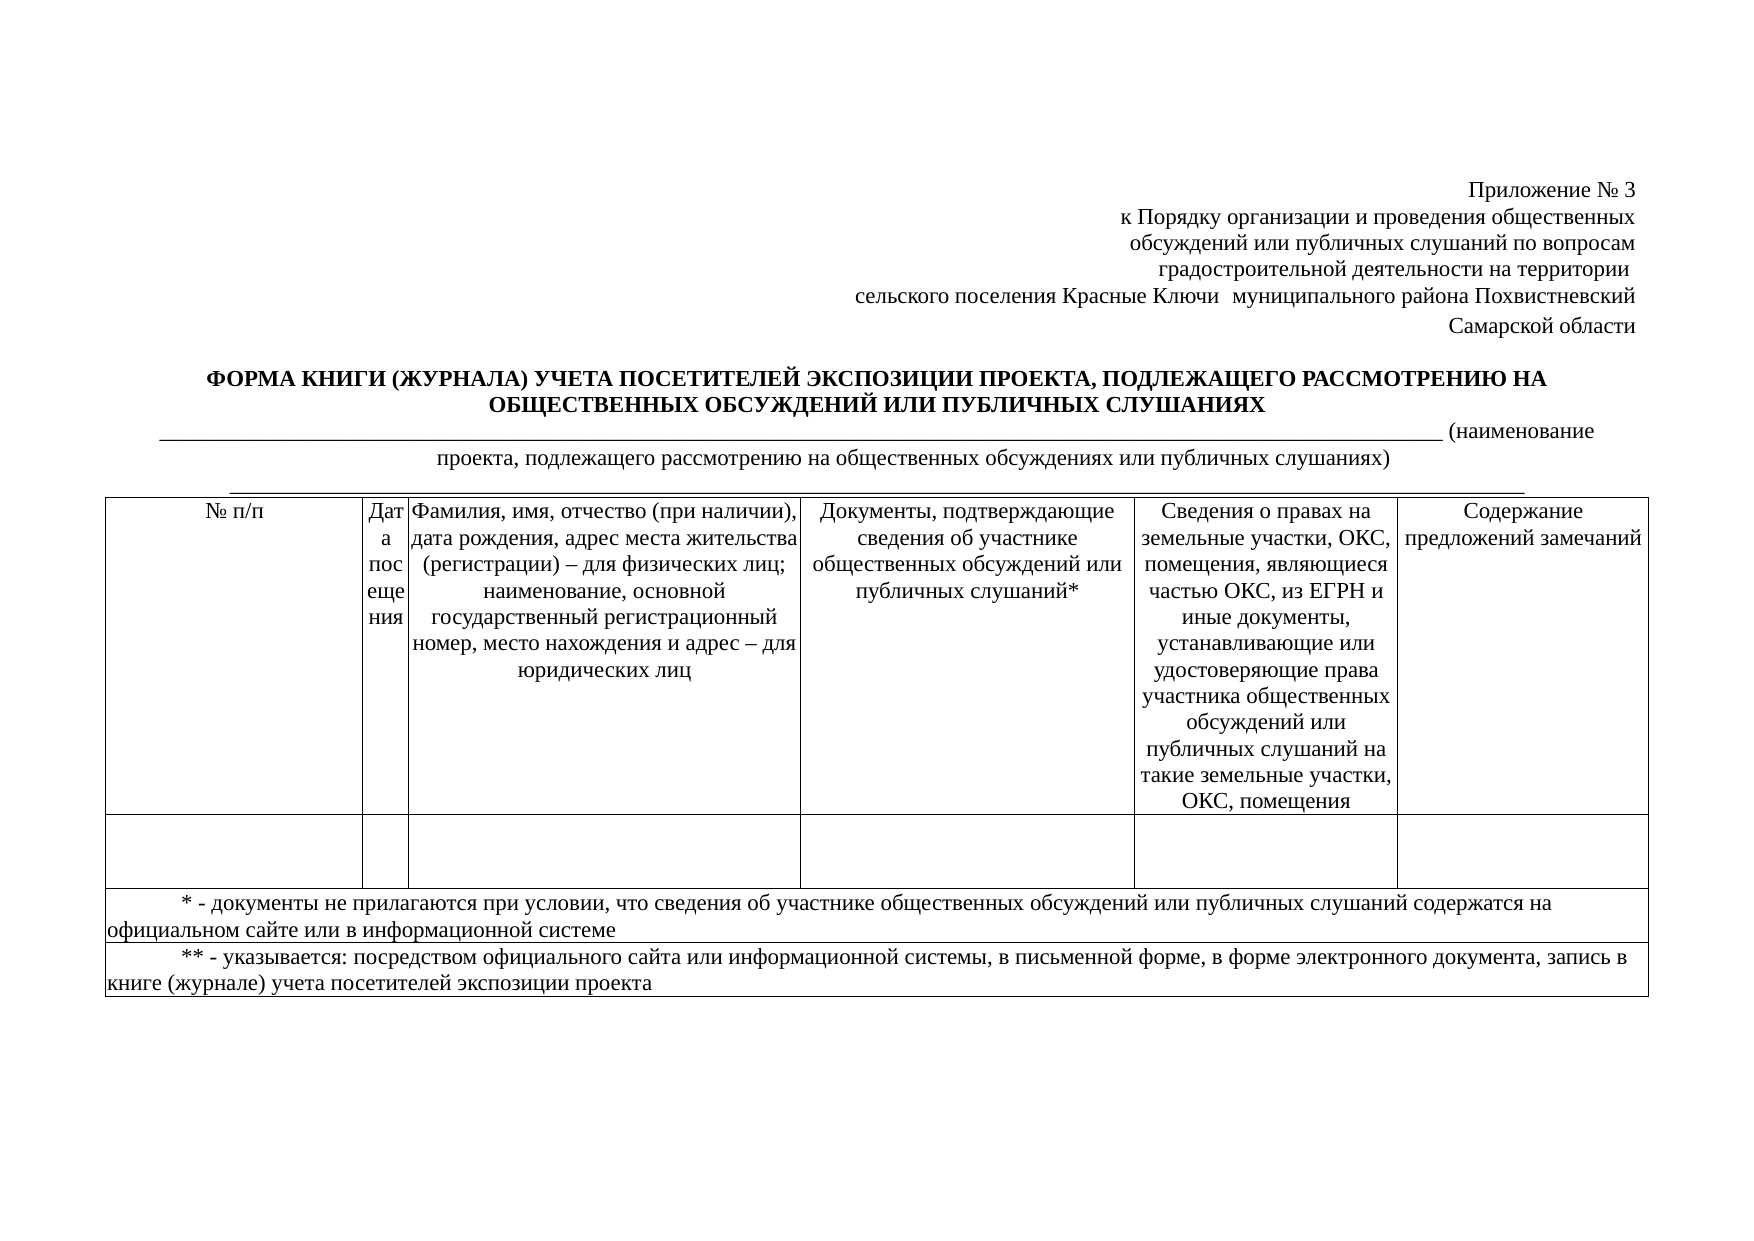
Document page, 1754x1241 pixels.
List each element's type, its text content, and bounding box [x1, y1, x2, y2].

table_cell [106, 815, 362, 888]
subtitle к Порядку организации и проведения общественных [118, 203, 1636, 229]
subtitle Приложение № 3 [118, 176, 1636, 203]
table_header Сведения о правах на земельные участки, ОКС, помещения, являющиеся частью ОКС, из ЕГРН и иные документы, устанавливающие или удостоверяющие права участника общественных обсуждений или публичных слушаний на такие земельные участки, ОКС, помещения [1135, 498, 1397, 814]
table_header Дата посещения [363, 498, 408, 814]
subtitle обсуждений или публичных слушаний по вопросам [118, 229, 1636, 256]
table_header Содержание предложений замечаний [1398, 498, 1648, 814]
text сельского поселения Красные Ключи муниципального района Похвистневский [118, 282, 1636, 308]
table_header Фамилия, имя, отчество (при наличии), дата рождения, адрес места жительства (регистрации) – для физических лиц; наименование, основной государственный регистрационный номер, место нахождения и адрес – для юридических лиц [409, 498, 800, 814]
table_cell [409, 815, 800, 888]
table_cell * - документы не прилагаются при условии, что сведения об участнике общественных обсуждений или публичных слушаний содержатся на официальном сайте или в информационной системе [106, 889, 1648, 942]
table_cell [801, 815, 1134, 888]
subtitle ФОРМА КНИГИ (ЖУРНАЛА) УЧЕТА ПОСЕТИТЕЛЕЙ ЭКСПОЗИЦИИ ПРОЕКТА, ПОДЛЕЖАЩЕГО РАССМОТРЕНИЮ НА ОБЩЕСТВЕННЫХ ОБСУЖДЕНИЙ ИЛИ ПУБЛИЧНЫХ СЛУШАНИЯХ [118, 365, 1636, 417]
table_header № п/п [106, 498, 362, 814]
table_cell [1135, 815, 1397, 888]
table_header Документы, подтверждающие сведения об участнике общественных обсуждений или публичных слушаний* [801, 498, 1134, 814]
table_cell [363, 815, 408, 888]
text Самарской области [118, 312, 1636, 338]
subtitle градостроительной деятельности на территории [118, 256, 1636, 282]
table_cell ** - указывается: посредством официального сайта или информационной системы, в письменной форме, в форме электронного документа, запись в книге (журнале) учета посетителей экспозиции проекта [106, 943, 1648, 996]
table_cell [1398, 815, 1648, 888]
subtitle _________________________________________________________________________________________________________________ [118, 470, 1636, 497]
subtitle ________________________________________________________________________________________________________________ (наименование проекта, подлежащего рассмотрению на общественных обсуждениях или публичных слушаниях) [118, 417, 1636, 470]
